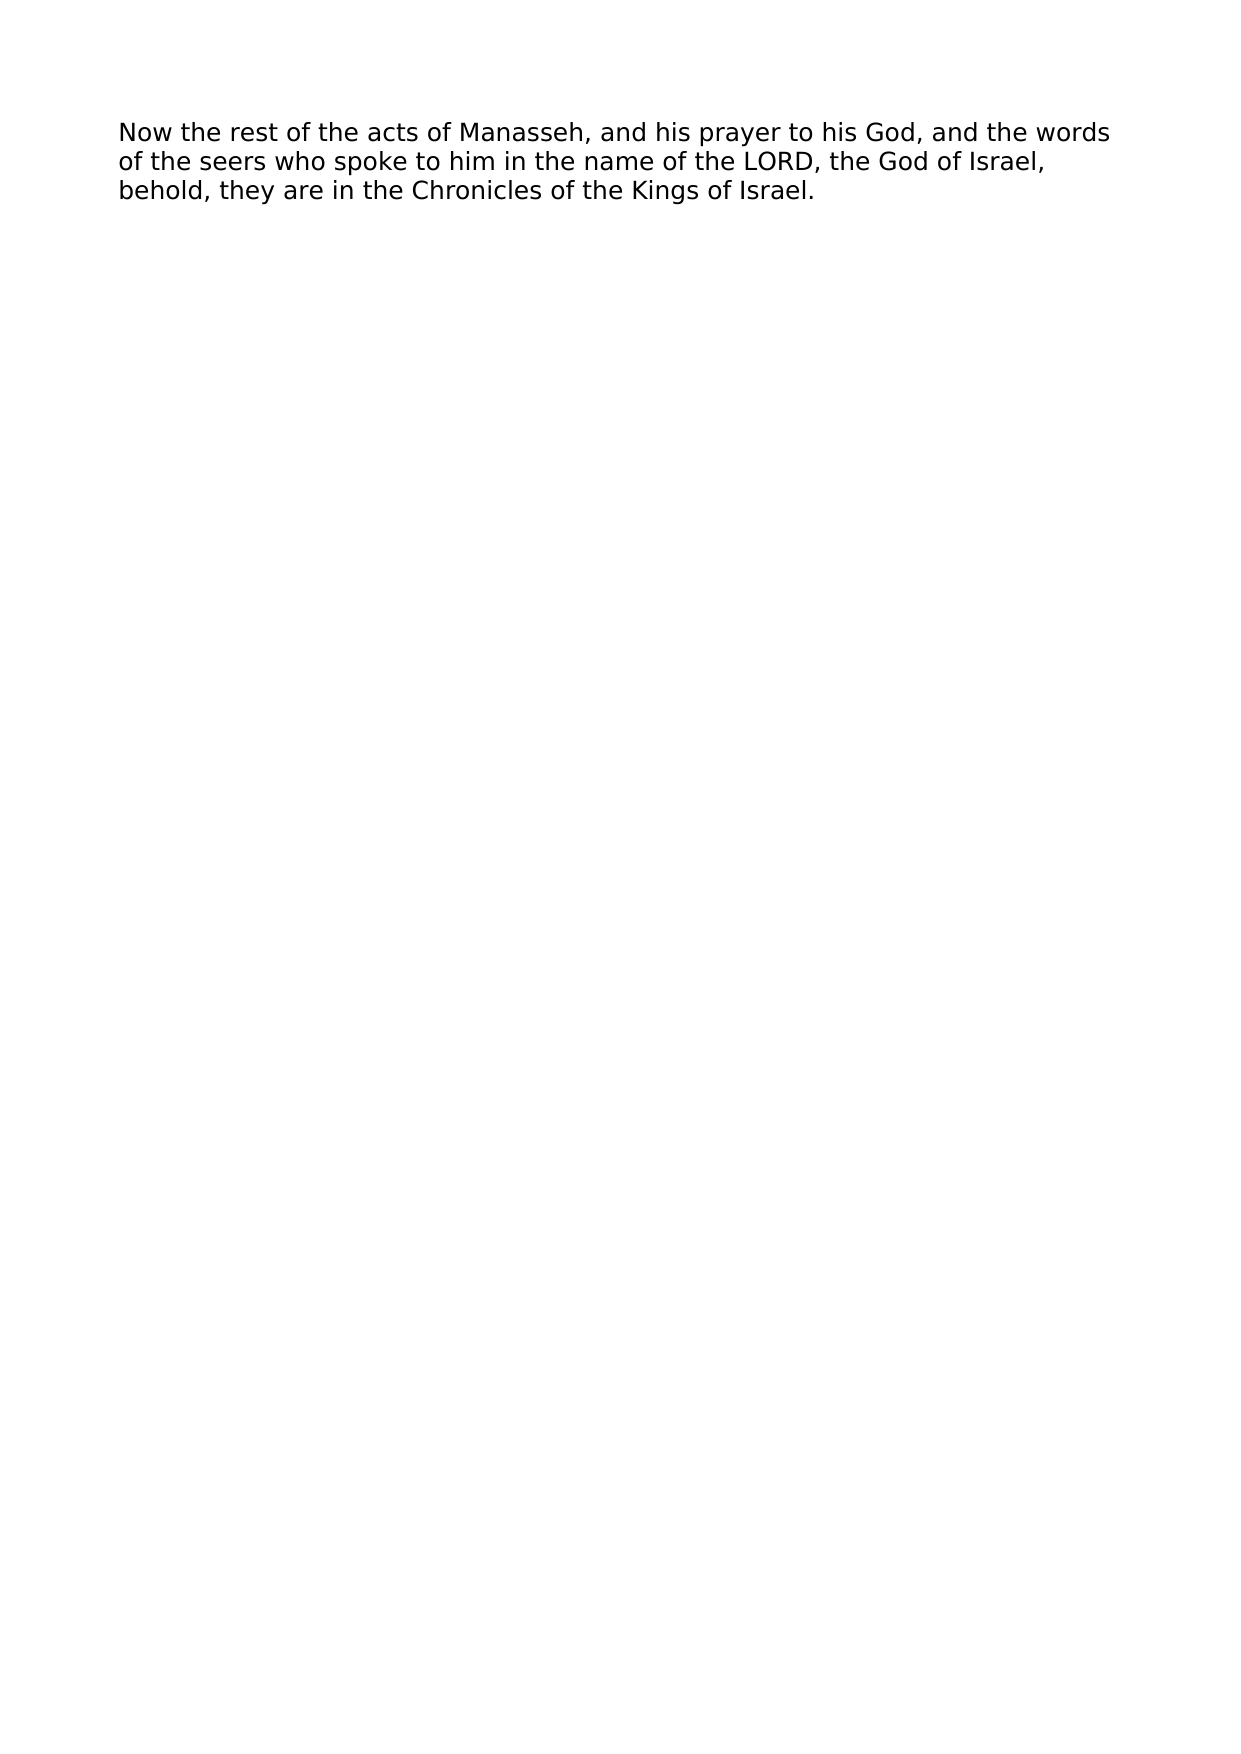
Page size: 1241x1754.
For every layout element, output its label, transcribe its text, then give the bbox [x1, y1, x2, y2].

text Now the rest of the acts of Manasseh, and his prayer to his God, and the words of the seers who spoke to him in the name of the LORD, the God of Israel, behold, they are in the Chronicles of the Kings of Israel. [118, 118, 1122, 206]
